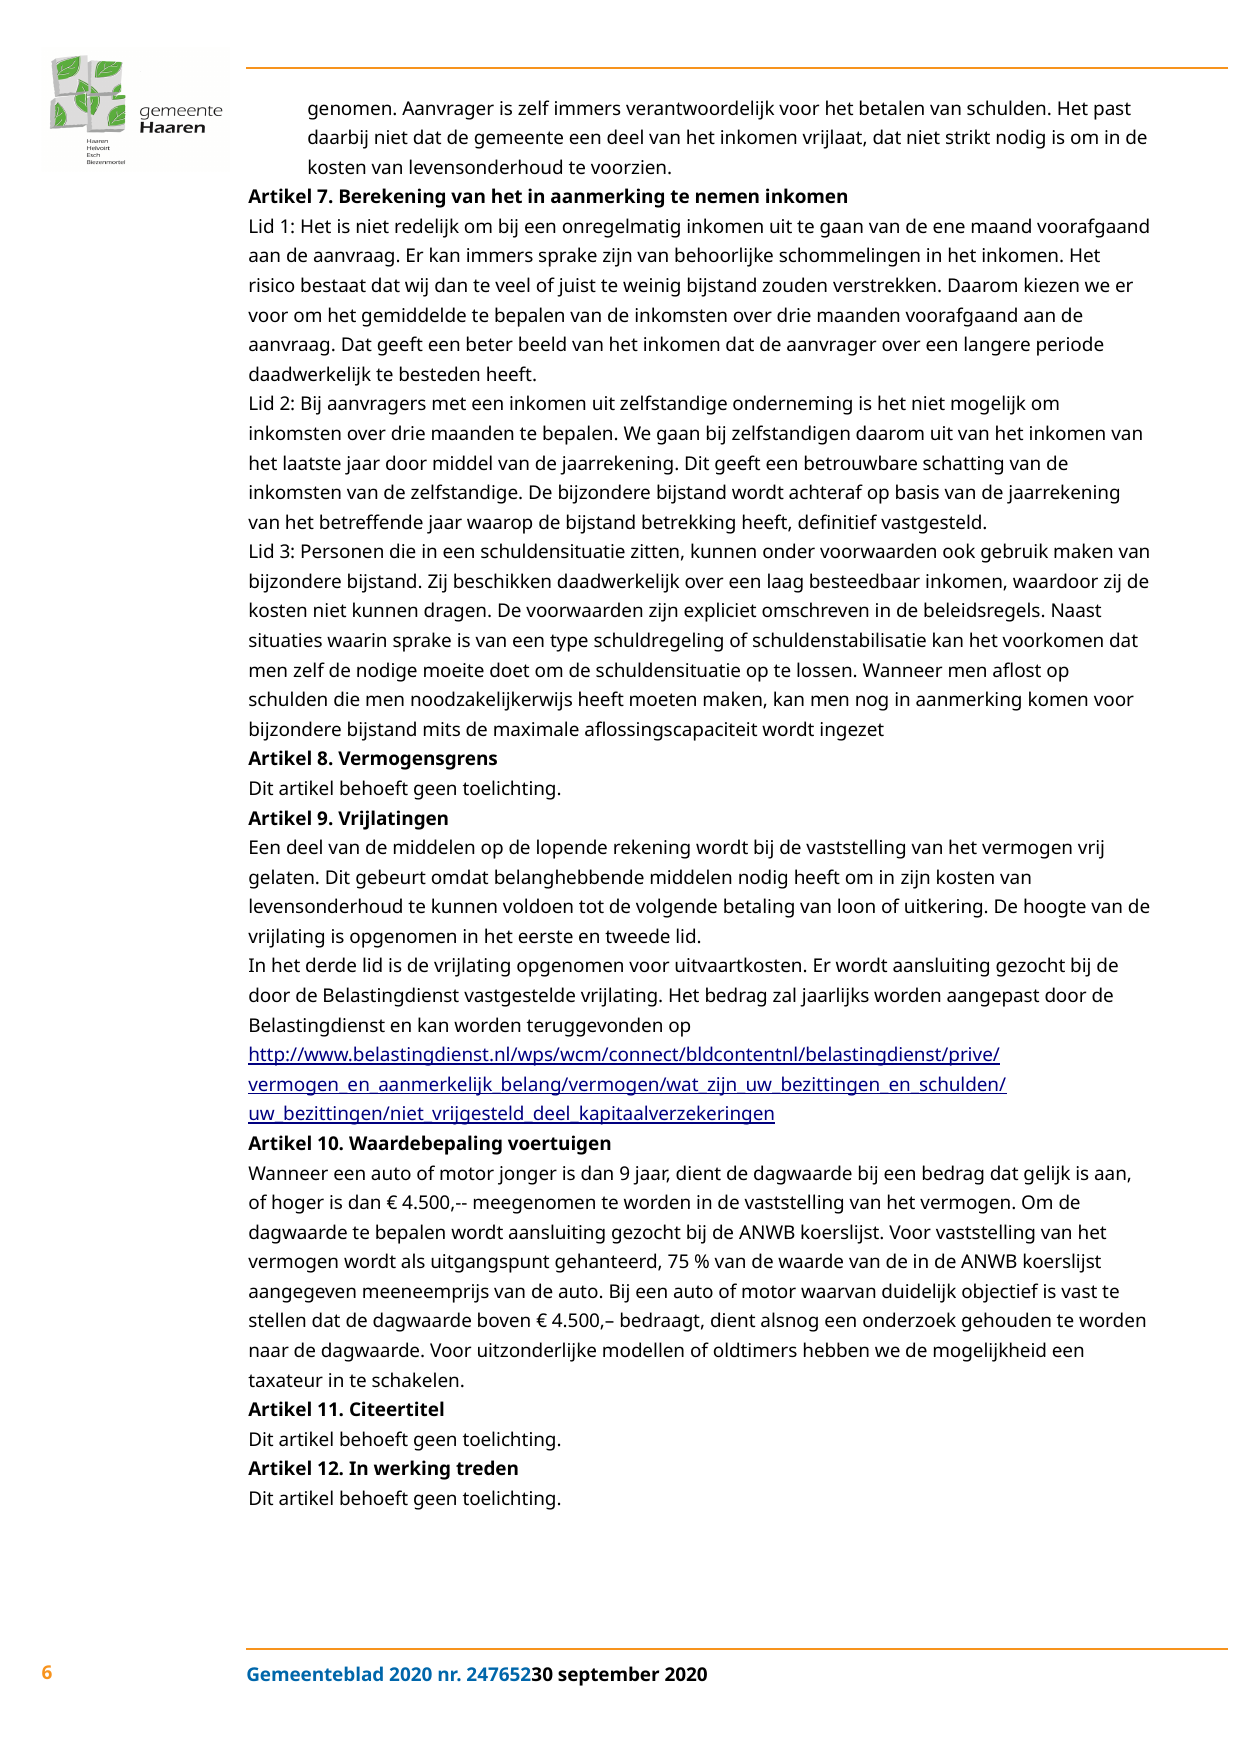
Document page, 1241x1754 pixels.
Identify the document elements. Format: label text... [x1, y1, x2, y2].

list genomen. Aanvrager is zelf immers verantwoordelijk voor het betalen van schulden. Het past daarbij niet dat de gemeente een deel van het inkomen vrijlaat, dat niet strikt nodig is om in de kosten van levensonderhoud te voorzien. [248, 95, 1152, 180]
text Artikel 7. Berekening van het in aanmerking te nemen inkomen [248, 183, 1152, 209]
text Artikel 10. Waardebepaling voertuigen [248, 1130, 1152, 1156]
text Lid 2: Bij aanvragers met een inkomen uit zelfstandige onderneming is het niet mogelijk om inkomsten over drie maanden te bepalen. We gaan bij zelfstandigen daarom uit van het inkomen van het laatste jaar door middel van de jaarrekening. Dit geeft een betrouwbare schatting van de inkomsten van de zelfstandige. De bijzondere bijstand wordt achteraf op basis van de jaarrekening van het betreffende jaar waarop de bijstand betrekking heeft, definitief vastgesteld. [248, 391, 1152, 535]
text In het derde lid is de vrijlating opgenomen voor uitvaartkosten. Er wordt aansluiting gezocht bij de door de Belastingdienst vastgestelde vrijlating. Het bedrag zal jaarlijks worden aangepast door de Belastingdienst en kan worden teruggevonden op http://www.belastingdienst.nl/wps/wcm/connect/bldcontentnl/belastingdienst/prive/vermogen_en_aanmerkelijk_belang/vermogen/wat_zijn_uw_bezittingen_en_schulden/uw_bezittingen/niet_vrijgesteld_deel_kapitaalverzekeringen [248, 953, 1152, 1126]
picture [41, 47, 231, 172]
text Lid 3: Personen die in een schuldensituatie zitten, kunnen onder voorwaarden ook gebruik maken van bijzondere bijstand. Zij beschikken daadwerkelijk over een laag besteedbaar inkomen, waardoor zij de kosten niet kunnen dragen. De voorwaarden zijn expliciet omschreven in de beleidsregels. Naast situaties waarin sprake is van een type schuldregeling of schuldenstabilisatie kan het voorkomen dat men zelf de nodige moeite doet om de schuldensituatie op te lossen. Wanneer men aflost op schulden die men noodzakelijkerwijs heeft moeten maken, kan men nog in aanmerking komen voor bijzondere bijstand mits de maximale aflossingscapaciteit wordt ingezet [248, 538, 1152, 742]
text Een deel van de middelen op de lopende rekening wordt bij de vaststelling van het vermogen vrij gelaten. Dit gebeurt omdat belanghebbende middelen nodig heeft om in zijn kosten van levensonderhoud te kunnen voldoen tot de volgende betaling van loon of uitkering. De hoogte van de vrijlating is opgenomen in het eerste en tweede lid. [248, 834, 1152, 949]
text Artikel 9. Vrijlatingen [248, 805, 1152, 831]
text Artikel 11. Citeertitel [248, 1396, 1152, 1422]
text Artikel 12. In werking treden [248, 1456, 1152, 1481]
text Artikel 8. Vermogensgrens [248, 746, 1152, 771]
text Dit artikel behoeft geen toelichting. [248, 1426, 1152, 1452]
text Dit artikel behoeft geen toelichting. [248, 1485, 1152, 1511]
text Wanneer een auto of motor jonger is dan 9 jaar, dient de dagwaarde bij een bedrag dat gelijk is aan, of hoger is dan € 4.500,-- meegenomen te worden in de vaststelling van het vermogen. Om de dagwaarde te bepalen wordt aansluiting gezocht bij de ANWB koerslijst. Voor vaststelling van het vermogen wordt als uitgangspunt gehanteerd, 75 % van de waarde van de in de ANWB koerslijst aangegeven meeneemprijs van de auto. Bij een auto of motor waarvan duidelijk objectief is vast te stellen dat de dagwaarde boven € 4.500,– bedraagt, dient alsnog een onderzoek gehouden te worden naar de dagwaarde. Voor uitzonderlijke modellen of oldtimers hebben we de mogelijkheid een taxateur in te schakelen. [248, 1160, 1152, 1393]
text Dit artikel behoeft geen toelichting. [248, 775, 1152, 801]
text Lid 1: Het is niet redelijk om bij een onregelmatig inkomen uit te gaan van de ene maand voorafgaand aan de aanvraag. Er kan immers sprake zijn van behoorlijke schommelingen in het inkomen. Het risico bestaat dat wij dan te veel of juist te weinig bijstand zouden verstrekken. Daarom kiezen we er voor om het gemiddelde te bepalen van de inkomsten over drie maanden voorafgaand aan de aanvraag. Dat geeft een beter beeld van het inkomen dat de aanvrager over een langere periode daadwerkelijk te besteden heeft. [248, 213, 1152, 387]
